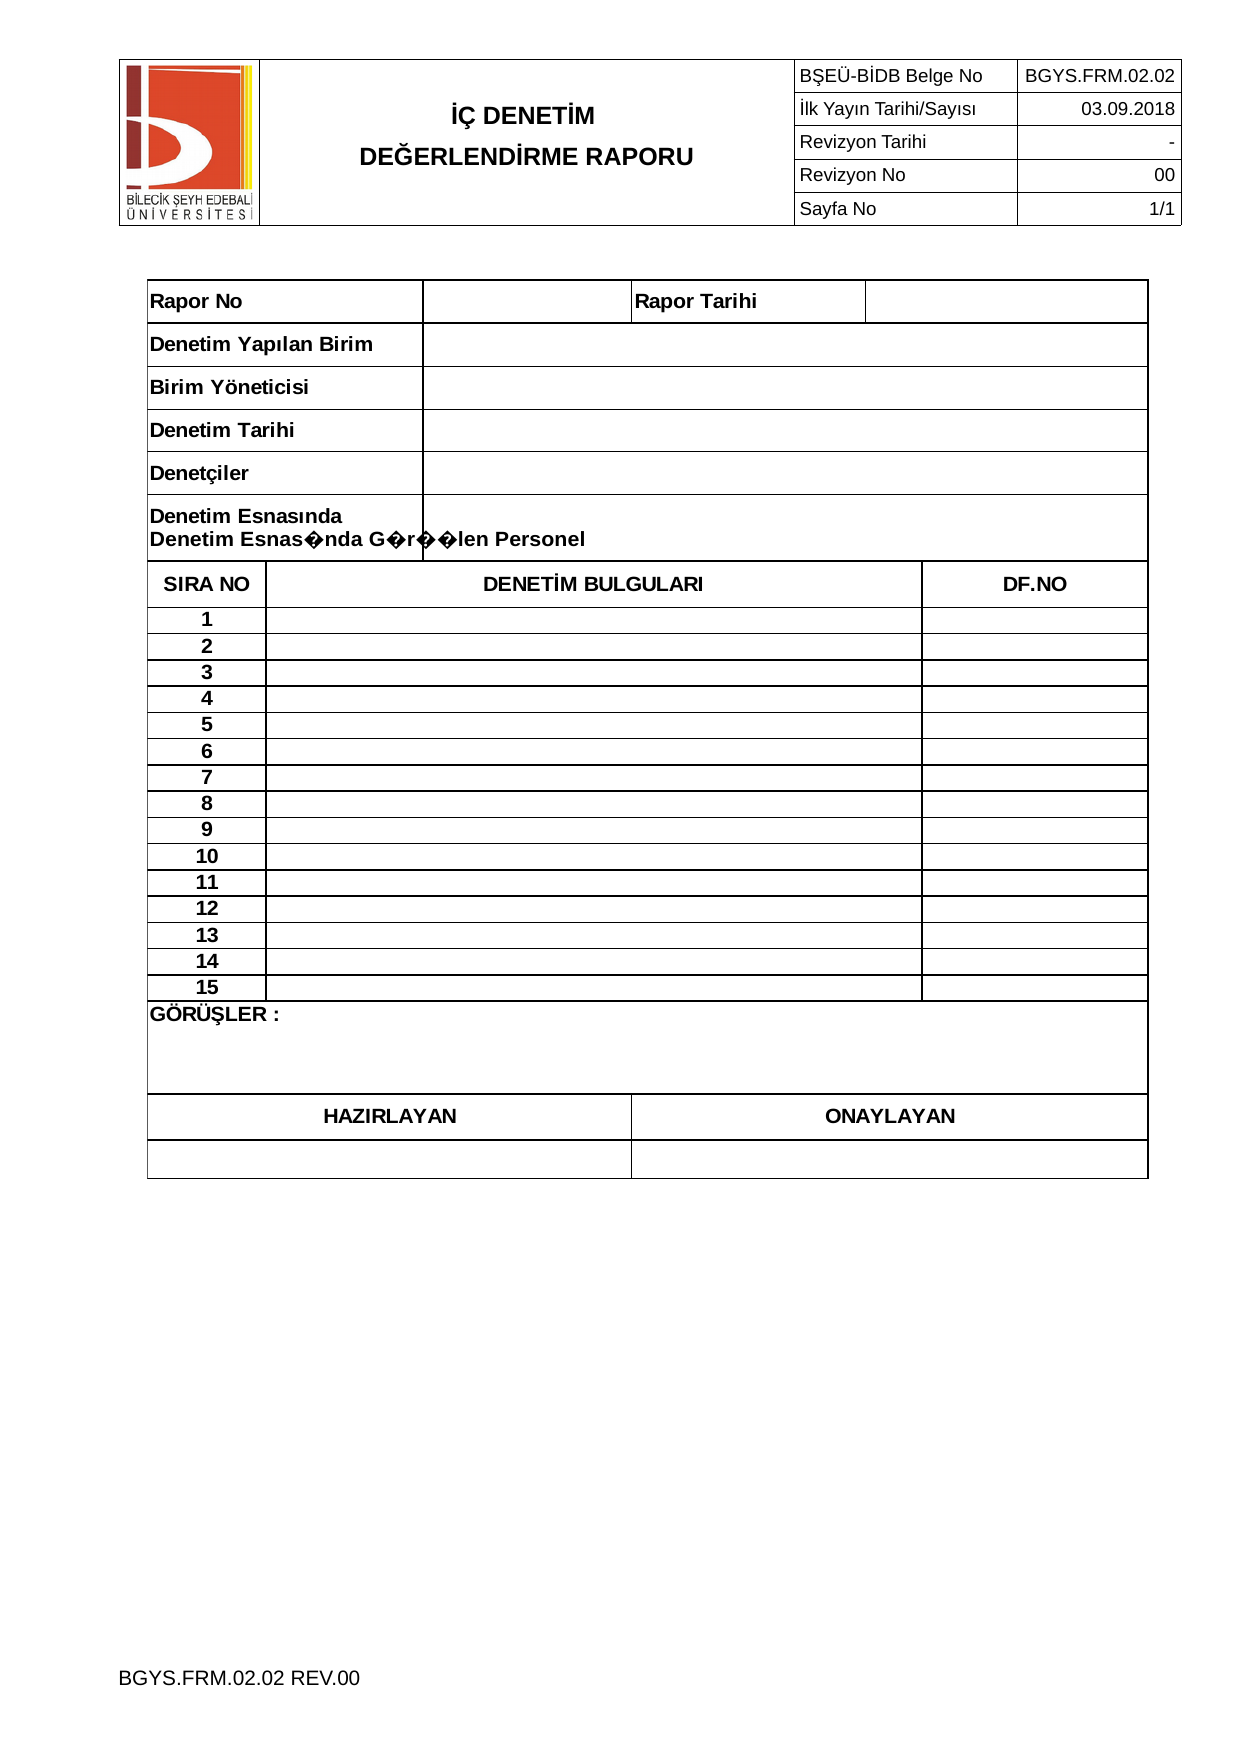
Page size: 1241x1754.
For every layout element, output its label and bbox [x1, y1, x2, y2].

picture [125, 65, 253, 220]
